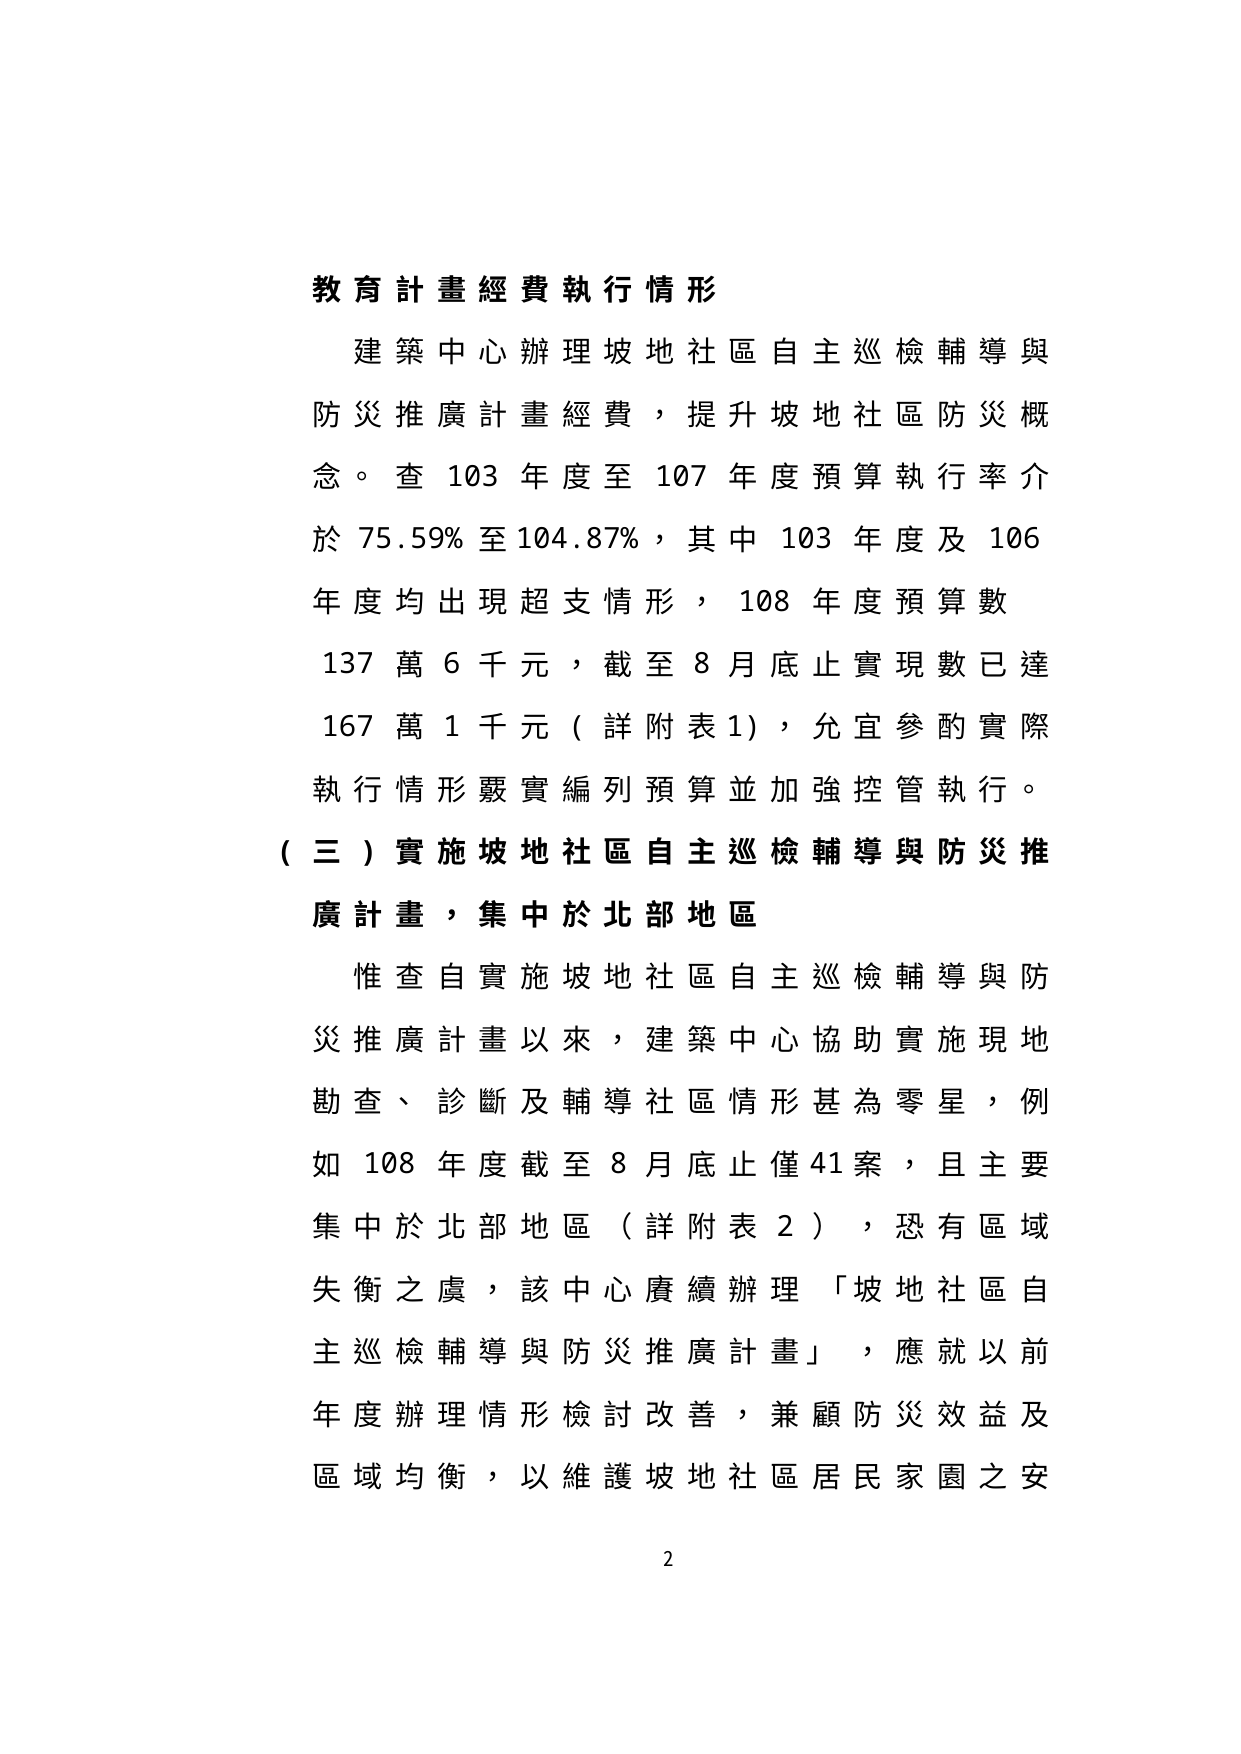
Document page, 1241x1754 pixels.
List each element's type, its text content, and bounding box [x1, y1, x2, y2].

text 惟查自實施坡地社區自主巡檢輔導與防災推廣計畫以來，建築中心協助實施現地勘查、診斷及輔導社區情形甚為零星，例如108年度截至8月底止僅41案，且主要集中於北部地區（詳附表2），恐有區域失衡之虞，該中心賡續辦理「坡地社區自主巡檢輔導與防災推廣計畫」，應就以前年度辦理情形檢討改善，兼顧防災效益及區域均衡，以維護坡地社區居民家園之安 [269, 933, 1056, 1496]
text 建築中心辦理坡地社區自主巡檢輔導與防災推廣計畫經費，提升坡地社區防災概念。查103年度至107年度預算執行率介於75.59%至104.87%，其中103年度及106年度均出現超支情形，108年度預算數137萬6千元，截至8月底止實現數已達167萬1千元(詳附表1)，允宜參酌實際執行情形覈實編列預算並加強控管執行。 [269, 308, 1056, 808]
text 教育計畫經費執行情形 [240, 246, 1056, 308]
text (三)實施坡地社區自主巡檢輔導與防災推廣計畫，集中於北部地區 [240, 808, 1056, 933]
